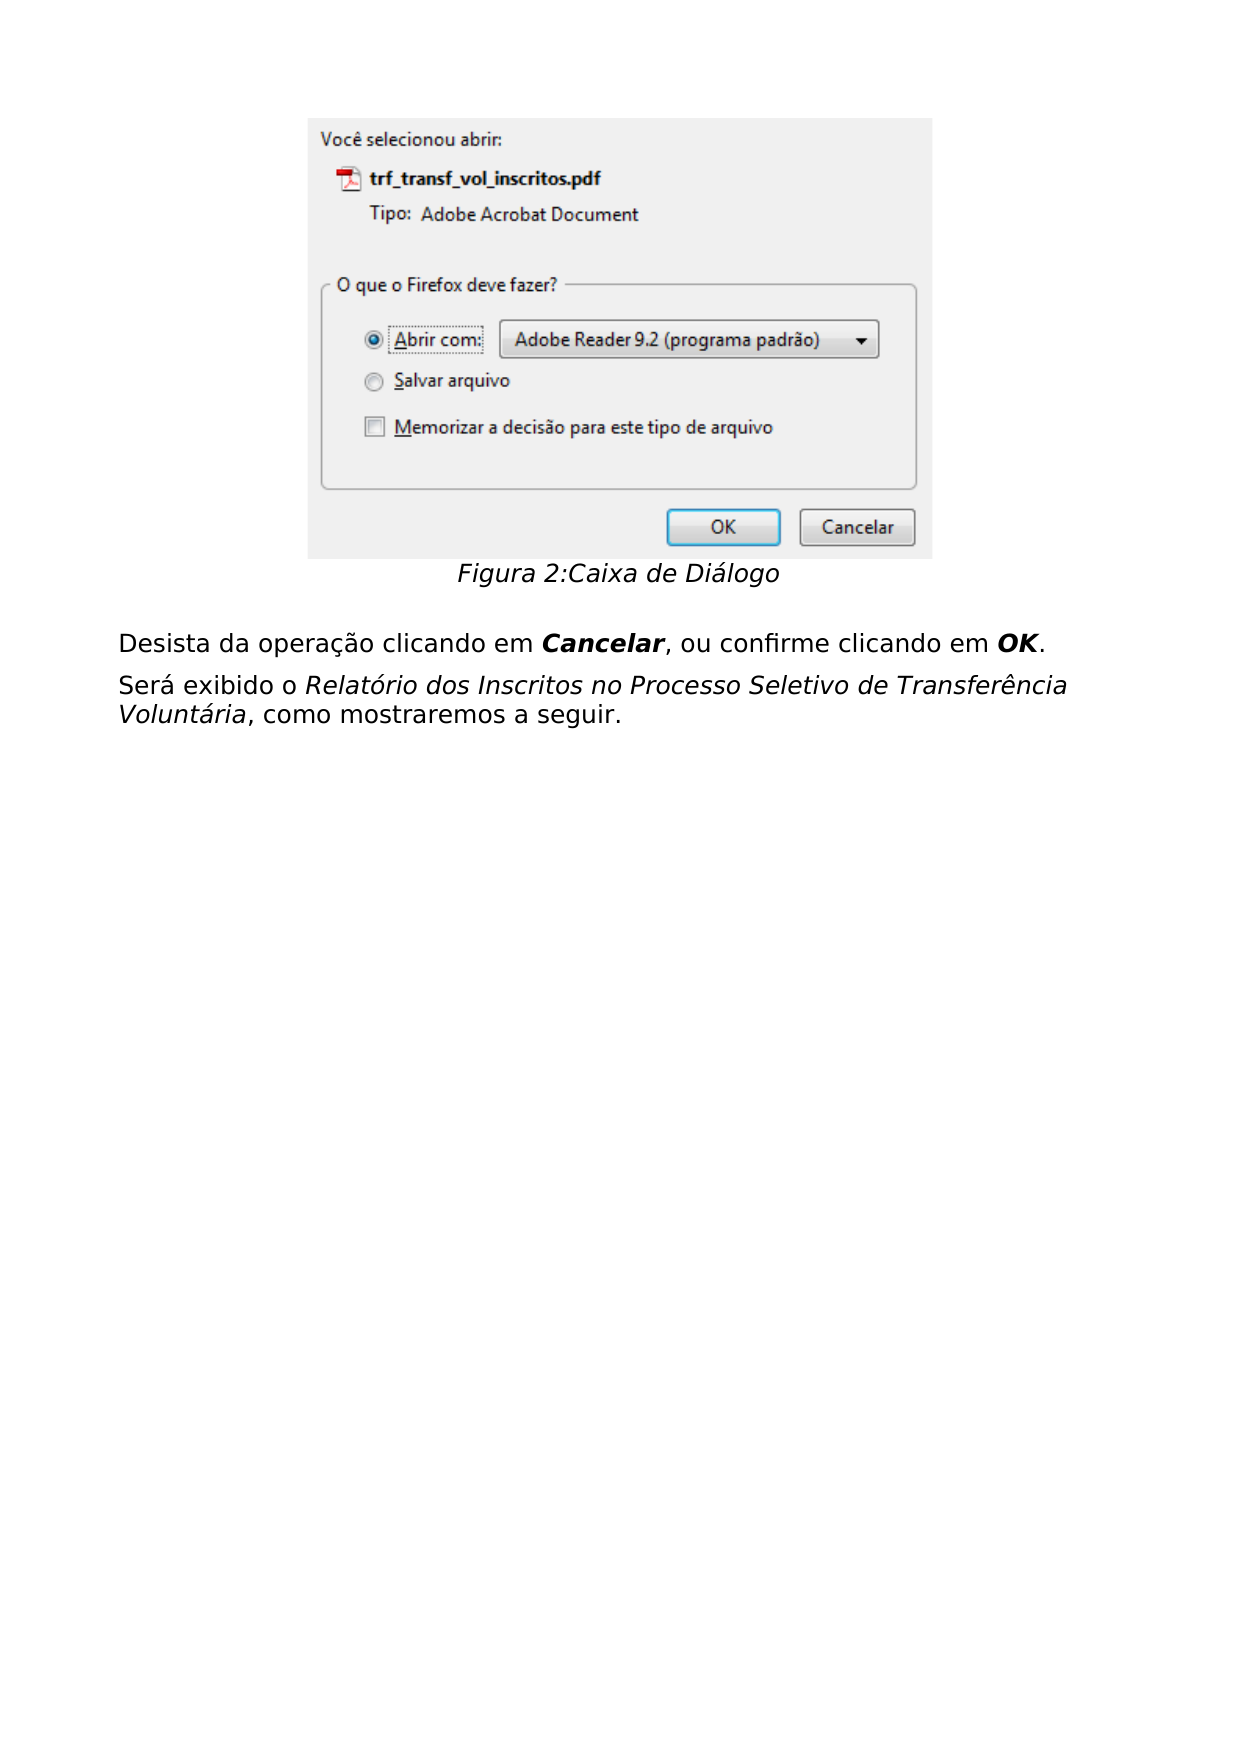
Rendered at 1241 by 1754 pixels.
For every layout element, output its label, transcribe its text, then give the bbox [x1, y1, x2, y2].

text Figura 2:Caixa de Diálogo [308, 559, 933, 588]
picture [307, 118, 933, 559]
text Será exibido o Relatório dos Inscritos no Processo Seletivo de Transferência Voluntária, como mostraremos a seguir. [118, 671, 1122, 729]
text Desista da operação clicando em Cancelar, ou confirme clicando em OK. [118, 629, 1122, 659]
